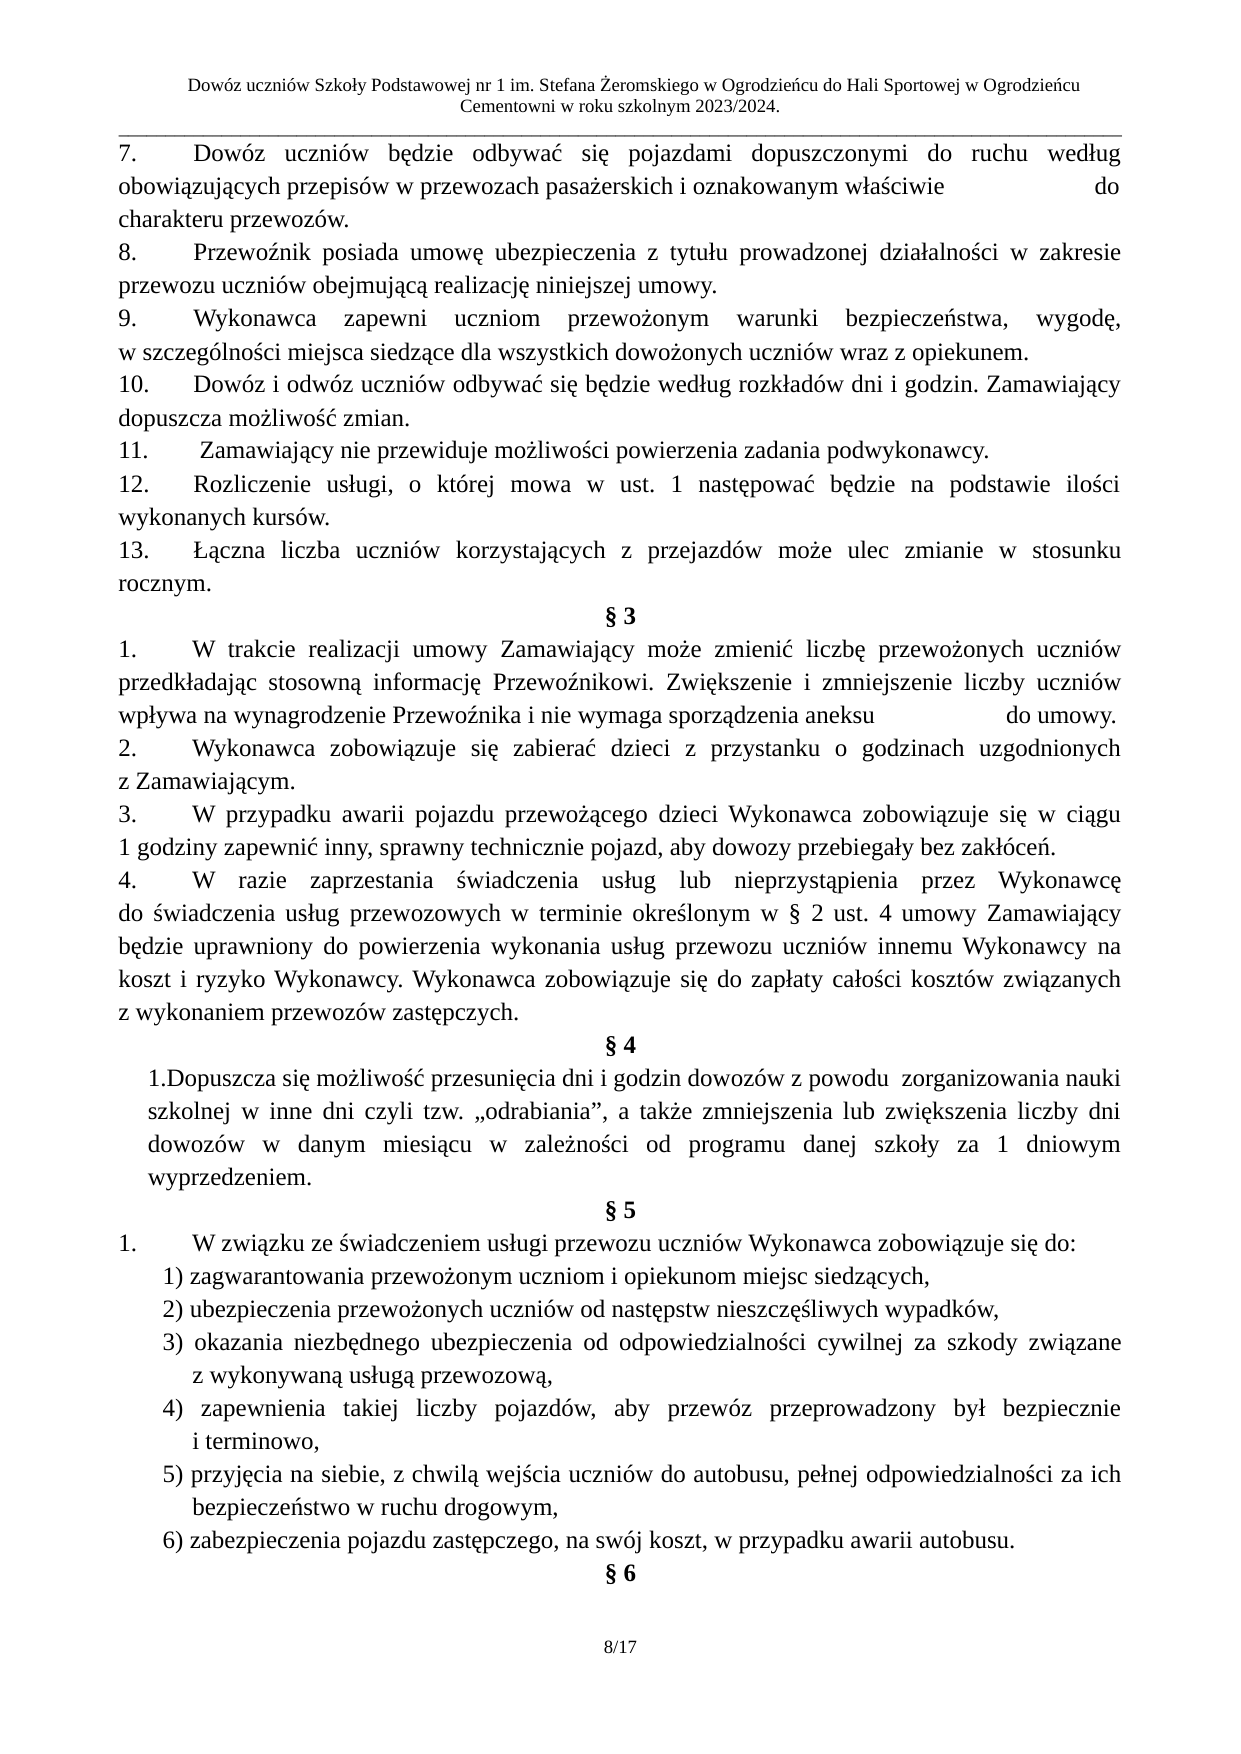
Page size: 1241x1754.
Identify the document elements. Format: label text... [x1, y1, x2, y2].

list Rozliczenie usługi, o której mowa w ust. 1 następować będzie na podstawie ilości wykonanych kursów. [118, 469, 1122, 530]
text 2) ubezpieczenia przewożonych uczniów od następstw nieszczęśliwych wypadków, [162, 1294, 1122, 1323]
list Zamawiający nie przewiduje możliwości powierzenia zadania podwykonawcy. [118, 436, 1122, 464]
list W przypadku awarii pojazdu przewożącego dzieci Wykonawca zobowiązuje się w ciągu 1 godziny zapewnić inny, sprawny technicznie pojazd, aby dowozy przebiegały bez zakłóceń. [118, 799, 1122, 861]
list Łączna liczba uczniów korzystających z przejazdów może ulec zmianie w stosunku rocznym. [118, 535, 1122, 596]
list W związku ze świadczeniem usługi przewozu uczniów Wykonawca zobowiązuje się do: [118, 1228, 1122, 1257]
text § 6 [118, 1558, 1122, 1587]
list Dowóz i odwóz uczniów odbywać się będzie według rozkładów dni i godzin. Zamawiający dopuszcza możliwość zmian. [118, 369, 1122, 431]
text § 3 [118, 601, 1122, 629]
list Przewoźnik posiada umowę ubezpieczenia z tytułu prowadzonej działalności w zakresie przewozu uczniów obejmującą realizację niniejszej umowy. [118, 237, 1122, 299]
text 4) zapewnienia takiej liczby pojazdów, aby przewóz przeprowadzony był bezpiecznie i terminowo, [162, 1393, 1122, 1455]
text § 5 [118, 1195, 1122, 1224]
text 5) przyjęcia na siebie, z chwilą wejścia uczniów do autobusu, pełnej odpowiedzialności za ich bezpieczeństwo w ruchu drogowym, [162, 1459, 1122, 1521]
text 6) zabezpieczenia pojazdu zastępczego, na swój koszt, w przypadku awarii autobusu. [162, 1525, 1122, 1554]
list Dowóz uczniów będzie odbywać się pojazdami dopuszczonymi do ruchu według obowiązujących przepisów w przewozach pasażerskich i oznakowanym właściwie do charakteru przewozów. [118, 138, 1122, 233]
text 3) okazania niezbędnego ubezpieczenia od odpowiedzialności cywilnej za szkody związane z wykonywaną usługą przewozową, [162, 1327, 1122, 1389]
text § 4 [118, 1030, 1122, 1059]
list Wykonawca zapewni uczniom przewożonym warunki bezpieczeństwa, wygodę, w szczególności miejsca siedzące dla wszystkich dowożonych uczniów wraz z opiekunem. [118, 303, 1122, 365]
list W razie zaprzestania świadczenia usług lub nieprzystąpienia przez Wykonawcę do świadczenia usług przewozowych w terminie określonym w § 2 ust. 4 umowy Zamawiający będzie uprawniony do powierzenia wykonania usług przewozu uczniów innemu Wykonawcy na koszt i ryzyko Wykonawcy. Wykonawca zobowiązuje się do zapłaty całości kosztów związanych z wykonaniem przewozów zastępczych. [118, 865, 1122, 1026]
list Wykonawca zobowiązuje się zabierać dzieci z przystanku o godzinach uzgodnionych z Zamawiającym. [118, 733, 1122, 794]
text 1.Dopuszcza się możliwość przesunięcia dni i godzin dowozów z powodu zorganizowania nauki szkolnej w inne dni czyli tzw. „odrabiania”, a także zmniejszenia lub zwiększenia liczby dni dowozów w danym miesiącu w zależności od programu danej szkoły za 1 dniowym wyprzedzeniem. [148, 1063, 1122, 1191]
text 1) zagwarantowania przewożonym uczniom i opiekunom miejsc siedzących, [162, 1261, 1122, 1290]
list W trakcie realizacji umowy Zamawiający może zmienić liczbę przewożonych uczniów przedkładając stosowną informację Przewoźnikowi. Zwiększenie i zmniejszenie liczby uczniów wpływa na wynagrodzenie Przewoźnika i nie wymaga sporządzenia aneksu do umowy. [118, 634, 1122, 728]
